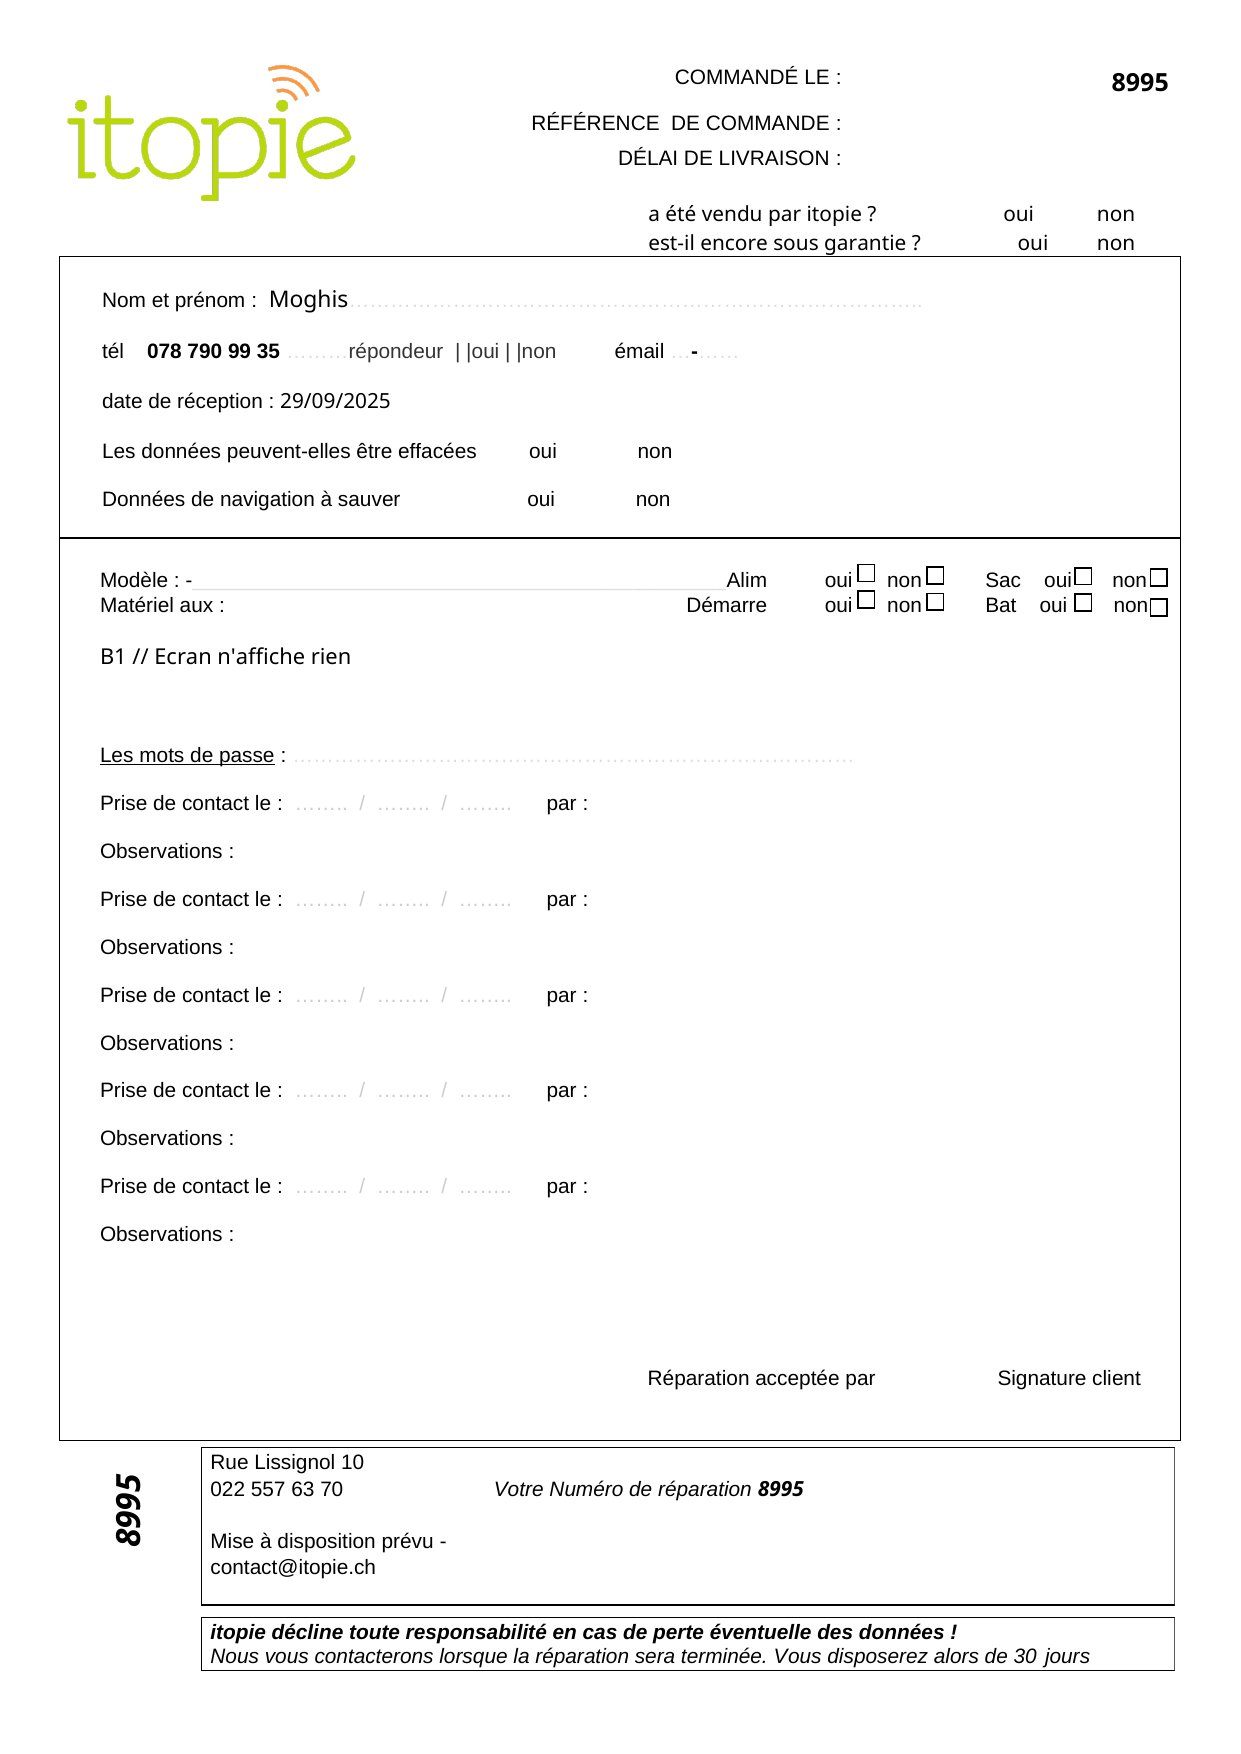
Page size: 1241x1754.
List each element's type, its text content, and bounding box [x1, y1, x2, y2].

text Observations : [60, 1123, 1180, 1150]
text est-il encore sous garantie ? oui non [59, 228, 1181, 256]
table_cell [847, 105, 1180, 140]
text Prise de contact le : …….. / …….. / …….. par : [60, 979, 1180, 1006]
text B1 // Ecran n'affiche rien [60, 638, 1180, 671]
text tél 078 790 99 35 ………répondeur | |oui | |non émail …-…… [60, 335, 1180, 362]
text Observations : [60, 931, 1180, 958]
table_cell DÉLAI DE LIVRAISON : [490, 140, 847, 175]
text a été vendu par itopie ? oui non [59, 199, 1181, 228]
table_header Rue Lissignol 10 022 557 63 70 Votre Numéro de réparation 8995 Mise à disposition prévu - contact@itopie.ch [195, 1441, 1180, 1611]
table_cell itopie décline toute responsabilité en cas de perte éventuelle des données ! Nous vous contacterons lorsque la réparation sera terminée. Vous disposerez alors de 30 jours [195, 1611, 1180, 1677]
text Prise de contact le : …….. / …….. / …….. par : [60, 1171, 1180, 1198]
text Nom et prénom : Moghis……………………………………………………………………….. [60, 280, 1180, 314]
text Matériel aux : Démarre oui non Bat oui non [60, 590, 1180, 617]
text Observations : [60, 1219, 1180, 1246]
text Les données peuvent-elles être effacées oui non [60, 436, 1180, 463]
text Prise de contact le : …….. / …….. / …….. par : [60, 883, 1180, 911]
text Prise de contact le : …….. / …….. / …….. par : [60, 788, 1180, 815]
table_header COMMANDÉ LE : [490, 59, 847, 104]
text Données de navigation à sauver oui non [60, 484, 1180, 511]
text Observations : [60, 1027, 1180, 1054]
text Observations : [60, 836, 1180, 863]
text date de réception : 29/09/2025 [60, 383, 1180, 415]
table_header 8995 [847, 59, 1180, 104]
table_cell RÉFÉRENCE DE COMMANDE : [490, 105, 847, 140]
table_cell [847, 140, 1180, 175]
text Réparation acceptée par Signature client [60, 1363, 1180, 1390]
text Modèle : - Alim oui non Sac oui non [60, 562, 856, 590]
text Modèle : - Alim oui non Sac oui non [879, 562, 925, 590]
table_header 8995 [59, 1441, 195, 1677]
text Prise de contact le : …….. / …….. / …….. par : [60, 1075, 1180, 1102]
text Modèle : - Alim oui non Sac oui non [948, 562, 1180, 590]
text Les mots de passe : ……………………………………………………………………… [60, 740, 1180, 767]
picture [67, 65, 356, 201]
